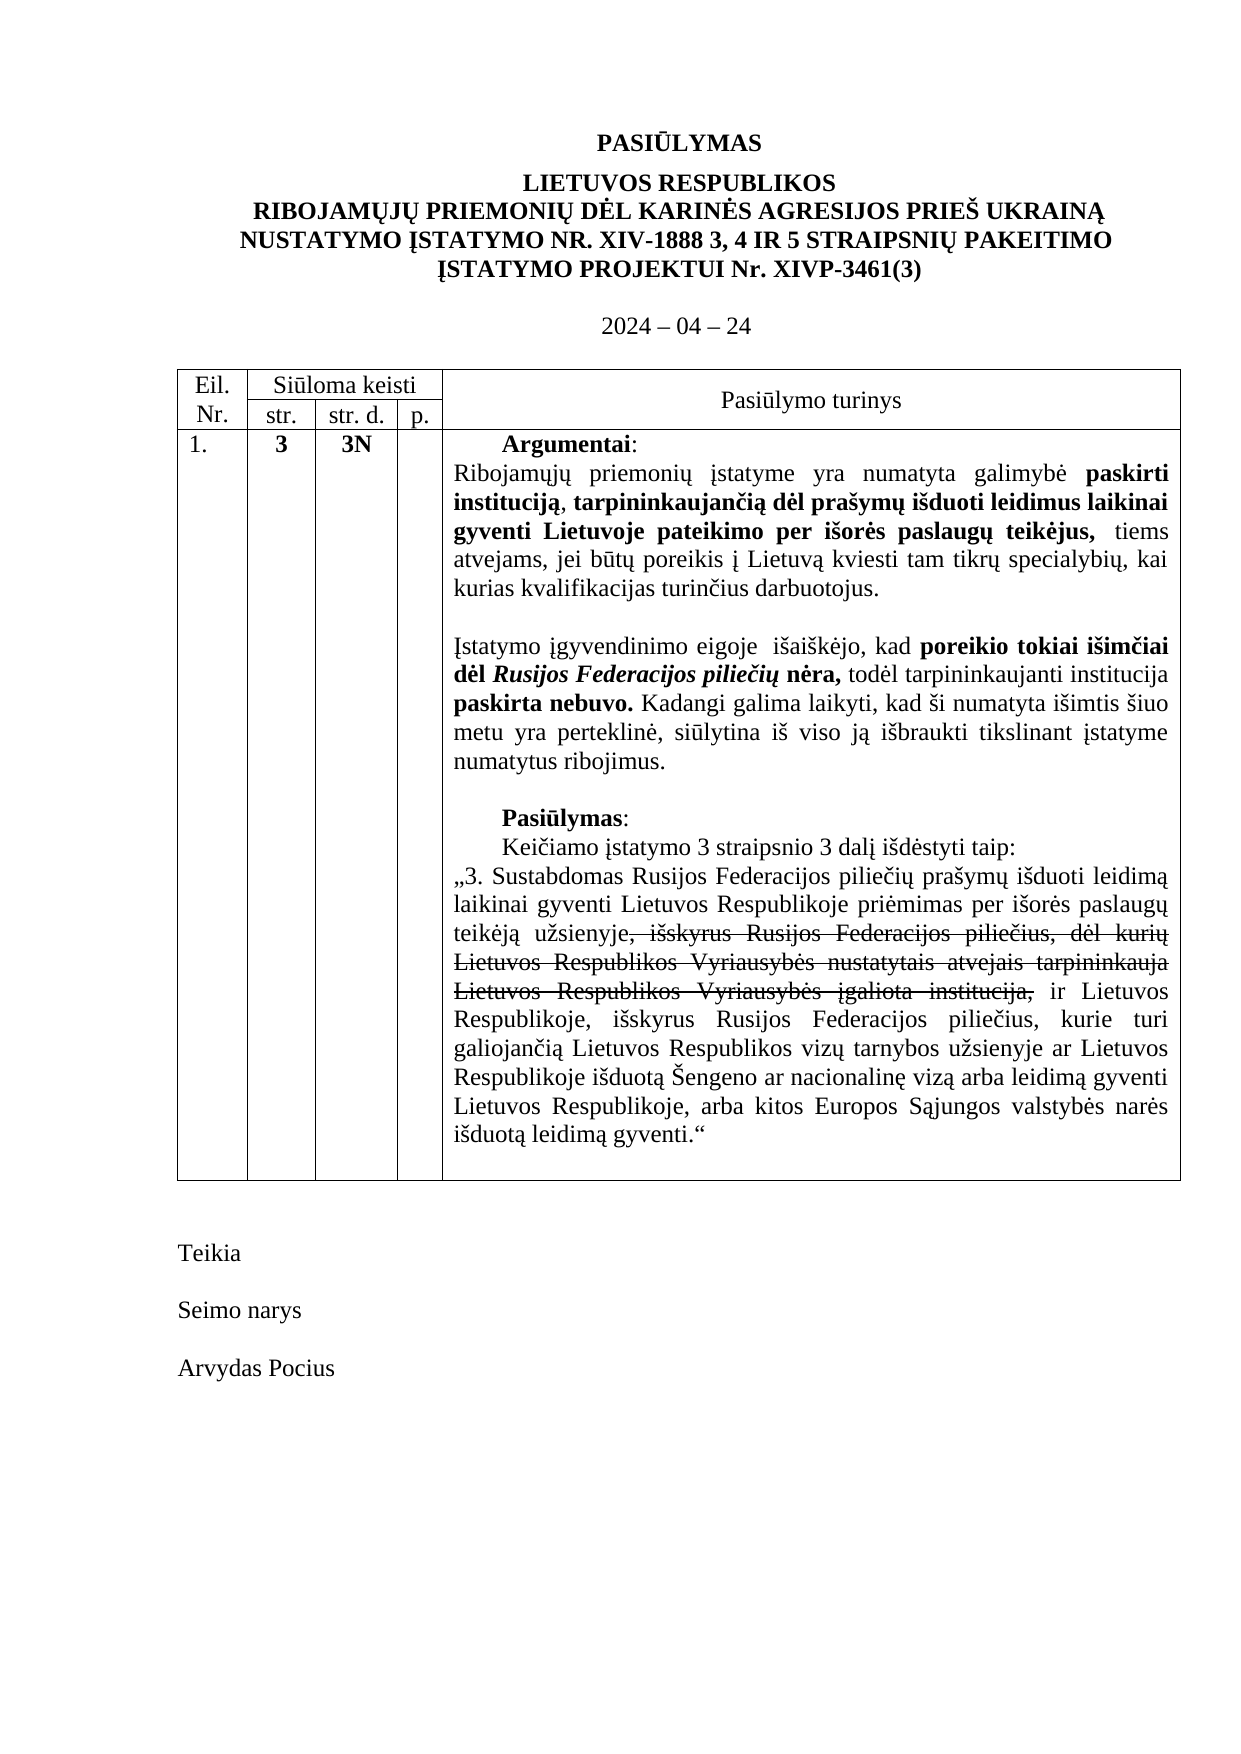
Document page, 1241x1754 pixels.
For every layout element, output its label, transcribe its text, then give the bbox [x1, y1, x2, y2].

table_cell Argumentai: Ribojamųjų priemonių įstatyme yra numatyta galimybė paskirti instituciją, tarpininkaujančią dėl prašymų išduoti leidimus laikinai gyventi Lietuvoje pateikimo per išorės paslaugų teikėjus, tiems atvejams, jei būtų poreikis į Lietuvą kviesti tam tikrų specialybių, kai kurias kvalifikacijas turinčius darbuotojus. Įstatymo įgyvendinimo eigoje išaiškėjo, kad poreikio tokiai išimčiai dėl Rusijos Federacijos piliečių nėra, todėl tarpininkaujanti institucija paskirta nebuvo. Kadangi galima laikyti, kad ši numatyta išimtis šiuo metu yra perteklinė, siūlytina iš viso ją išbraukti tikslinant įstatyme numatytus ribojimus. Pasiūlymas: Keičiamo įstatymo 3 straipsnio 3 dalį išdėstyti taip: „3. Sustabdomas Rusijos Federacijos piliečių prašymų išduoti leidimą laikinai gyventi Lietuvos Respublikoje priėmimas per išorės paslaugų teikėją užsienyje, išskyrus Rusijos Federacijos piliečius, dėl kurių Lietuvos Respublikos Vyriausybės nustatytais atvejais tarpininkauja Lietuvos Respublikos Vyriausybės įgaliota institucija, ir Lietuvos Respublikoje, išskyrus Rusijos Federacijos piliečius, kurie turi galiojančią Lietuvos Respublikos vizų tarnybos užsienyje ar Lietuvos Respublikoje išduotą Šengeno ar nacionalinę vizą arba leidimą gyventi Lietuvos Respublikoje, arba kitos Europos Sąjungos valstybės narės išduotą leidimą gyventi.“ [443, 430, 1180, 1179]
table_cell 3N [316, 430, 397, 1179]
table_cell 3 [248, 430, 315, 1179]
text LIETUVOS RESPUBLIKOS [177, 168, 1181, 196]
table_header Eil. Nr. [178, 370, 247, 428]
table_header Siūloma keisti [248, 370, 442, 399]
text Seimo narys [177, 1296, 1181, 1324]
table_cell str. d. [316, 400, 397, 428]
table_cell 1. [178, 430, 247, 1179]
text Arvydas Pocius [177, 1353, 1181, 1382]
table_header Pasiūlymo turinys [443, 370, 1180, 428]
text ĮSTATYMO PROJEKTUI Nr. XIVP-3461(3) [177, 254, 1181, 283]
text PASIŪLYMAS [177, 128, 1181, 157]
text 2024 – 04 – 24 [177, 311, 1181, 340]
text Teikia [177, 1238, 1181, 1267]
table_cell str. [248, 400, 315, 428]
text RIBOJAMŲJŲ PRIEMONIŲ DĖL KARINĖS AGRESIJOS PRIEŠ UKRAINĄ NUSTATYMO ĮSTATYMO NR. XIV-1888 3, 4 IR 5 STRAIPSNIŲ PAKEITIMO [177, 196, 1181, 254]
table_cell [398, 430, 442, 1179]
table_cell p. [398, 400, 442, 428]
